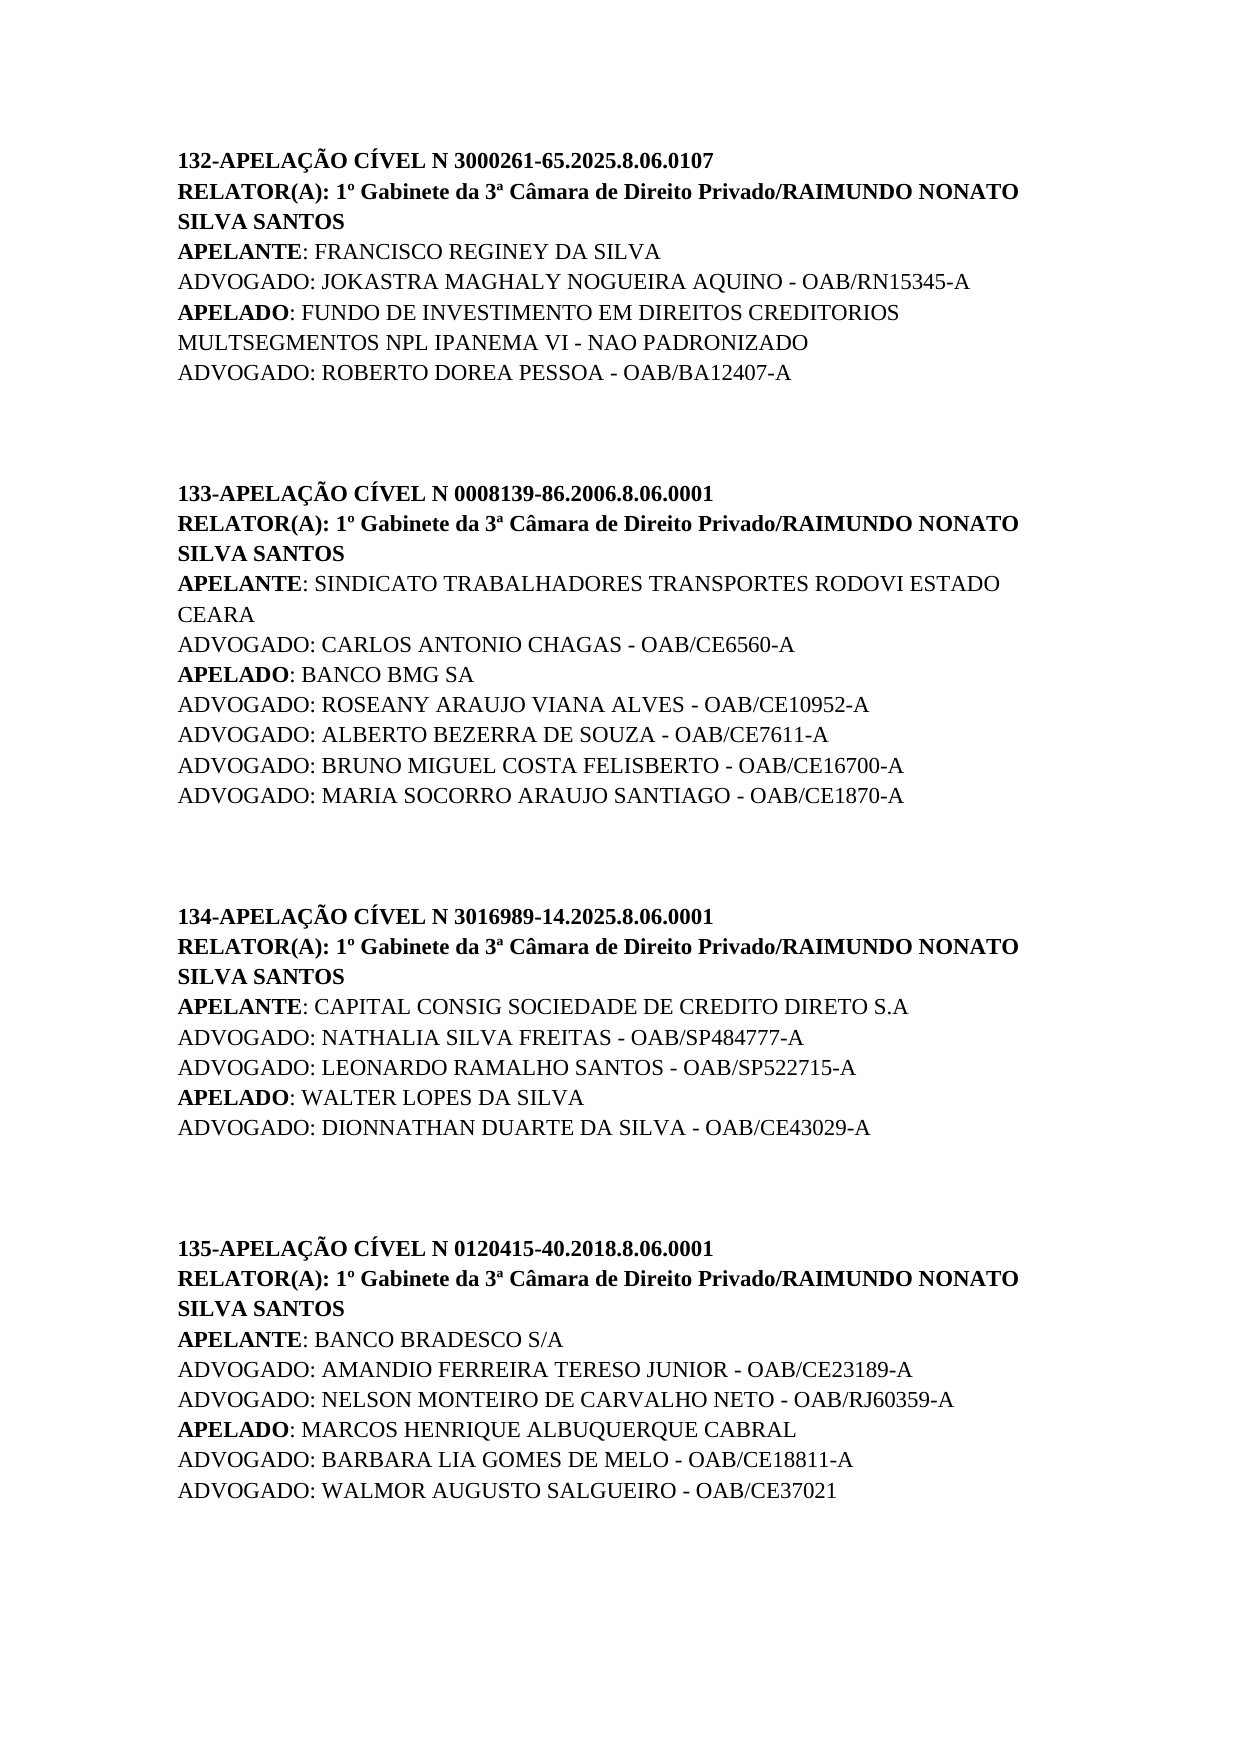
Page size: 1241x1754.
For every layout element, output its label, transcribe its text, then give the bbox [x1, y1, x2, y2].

text 132-APELAÇÃO CÍVEL N 3000261-65.2025.8.06.0107 RELATOR(A): 1º Gabinete da 3ª Câmara de Direito Privado/RAIMUNDO NONATO SILVA SANTOS APELANTE: FRANCISCO REGINEY DA SILVA ADVOGADO: JOKASTRA MAGHALY NOGUEIRA AQUINO - OAB/RN15345-A APELADO: FUNDO DE INVESTIMENTO EM DIREITOS CREDITORIOS MULTSEGMENTOS NPL IPANEMA VI - NAO PADRONIZADO ADVOGADO: ROBERTO DOREA PESSOA - OAB/BA12407-A 133-APELAÇÃO CÍVEL N 0008139-86.2006.8.06.0001 RELATOR(A): 1º Gabinete da 3ª Câmara de Direito Privado/RAIMUNDO NONATO SILVA SANTOS APELANTE: SINDICATO TRABALHADORES TRANSPORTES RODOVI ESTADO CEARA ADVOGADO: CARLOS ANTONIO CHAGAS - OAB/CE6560-A APELADO: BANCO BMG SA ADVOGADO: ROSEANY ARAUJO VIANA ALVES - OAB/CE10952-A ADVOGADO: ALBERTO BEZERRA DE SOUZA - OAB/CE7611-A ADVOGADO: BRUNO MIGUEL COSTA FELISBERTO - OAB/CE16700-A ADVOGADO: MARIA SOCORRO ARAUJO SANTIAGO - OAB/CE1870-A 134-APELAÇÃO CÍVEL N 3016989-14.2025.8.06.0001 RELATOR(A): 1º Gabinete da 3ª Câmara de Direito Privado/RAIMUNDO NONATO SILVA SANTOS APELANTE: CAPITAL CONSIG SOCIEDADE DE CREDITO DIRETO S.A ADVOGADO: NATHALIA SILVA FREITAS - OAB/SP484777-A ADVOGADO: LEONARDO RAMALHO SANTOS - OAB/SP522715-A APELADO: WALTER LOPES DA SILVA ADVOGADO: DIONNATHAN DUARTE DA SILVA - OAB/CE43029-A 135-APELAÇÃO CÍVEL N 0120415-40.2018.8.06.0001 RELATOR(A): 1º Gabinete da 3ª Câmara de Direito Privado/RAIMUNDO NONATO SILVA SANTOS APELANTE: BANCO BRADESCO S/A ADVOGADO: AMANDIO FERREIRA TERESO JUNIOR - OAB/CE23189-A ADVOGADO: NELSON MONTEIRO DE CARVALHO NETO - OAB/RJ60359-A APELADO: MARCOS HENRIQUE ALBUQUERQUE CABRAL ADVOGADO: BARBARA LIA GOMES DE MELO - OAB/CE18811-A ADVOGADO: WALMOR AUGUSTO SALGUEIRO - OAB/CE37021 [177, 148, 1063, 1594]
